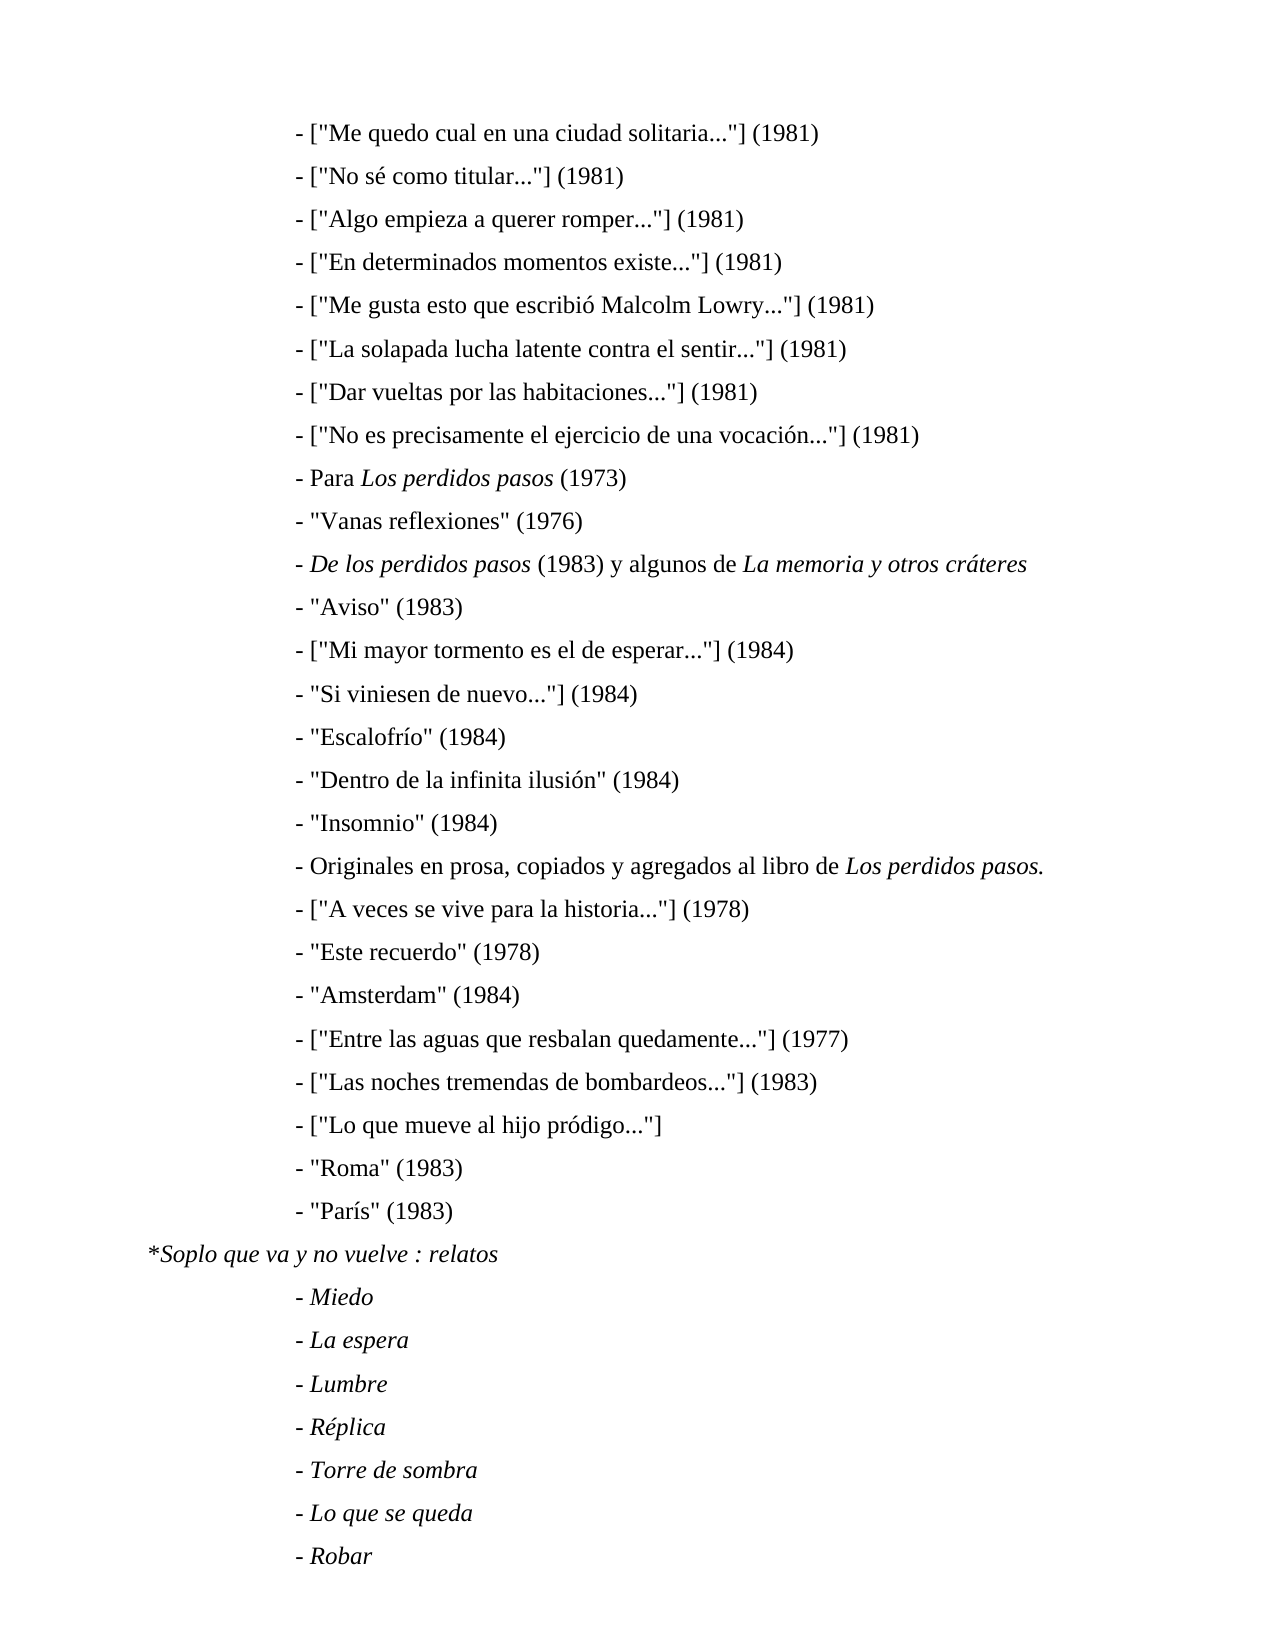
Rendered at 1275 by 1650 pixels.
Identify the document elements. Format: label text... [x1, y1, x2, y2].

text - Torre de sombra [148, 1455, 1127, 1484]
text - ["No sé como titular..."] (1981) [148, 161, 1127, 190]
text - ["Lo que mueve al hijo pródigo..."] [148, 1110, 1127, 1139]
text - ["En determinados momentos existe..."] (1981) [148, 247, 1127, 276]
text - ["No es precisamente el ejercicio de una vocación..."] (1981) [148, 420, 1127, 449]
text - ["Me quedo cual en una ciudad solitaria..."] (1981) [148, 118, 1127, 147]
text - ["A veces se vive para la historia..."] (1978) [148, 894, 1127, 923]
text *Soplo que va y no vuelve : relatos [148, 1239, 1127, 1268]
text - ["Algo empieza a querer romper..."] (1981) [148, 204, 1127, 233]
text - Para Los perdidos pasos (1973) [148, 463, 1127, 492]
text - ["Mi mayor tormento es el de esperar..."] (1984) [148, 636, 1127, 664]
text - Miedo [148, 1282, 1127, 1311]
text - ["Las noches tremendas de bombardeos..."] (1983) [148, 1067, 1127, 1096]
text - "Escalofrío" (1984) [148, 722, 1127, 751]
text - "Insomnio" (1984) [148, 808, 1127, 837]
text - "Vanas reflexiones" (1976) [148, 506, 1127, 535]
text - "París" (1983) [148, 1196, 1127, 1225]
text - "Aviso" (1983) [148, 592, 1127, 621]
text - ["Entre las aguas que resbalan quedamente..."] (1977) [148, 1024, 1127, 1052]
text - Originales en prosa, copiados y agregados al libro de Los perdidos pasos. [295, 851, 1127, 880]
text - Robar [148, 1541, 1127, 1570]
text - Lumbre [148, 1369, 1127, 1397]
text - "Este recuerdo" (1978) [148, 937, 1127, 966]
text - De los perdidos pasos (1983) y algunos de La memoria y otros cráteres [295, 549, 1127, 578]
text - "Si viniesen de nuevo..."] (1984) [148, 679, 1127, 707]
text - "Amsterdam" (1984) [148, 981, 1127, 1009]
text - "Dentro de la infinita ilusión" (1984) [148, 765, 1127, 794]
text - ["La solapada lucha latente contra el sentir..."] (1981) [148, 334, 1127, 362]
text - "Roma" (1983) [148, 1153, 1127, 1182]
text - Lo que se queda [148, 1498, 1127, 1527]
text - La espera [148, 1326, 1127, 1354]
text - Réplica [148, 1412, 1127, 1441]
text - ["Me gusta esto que escribió Malcolm Lowry..."] (1981) [148, 291, 1127, 319]
text - ["Dar vueltas por las habitaciones..."] (1981) [148, 377, 1127, 406]
